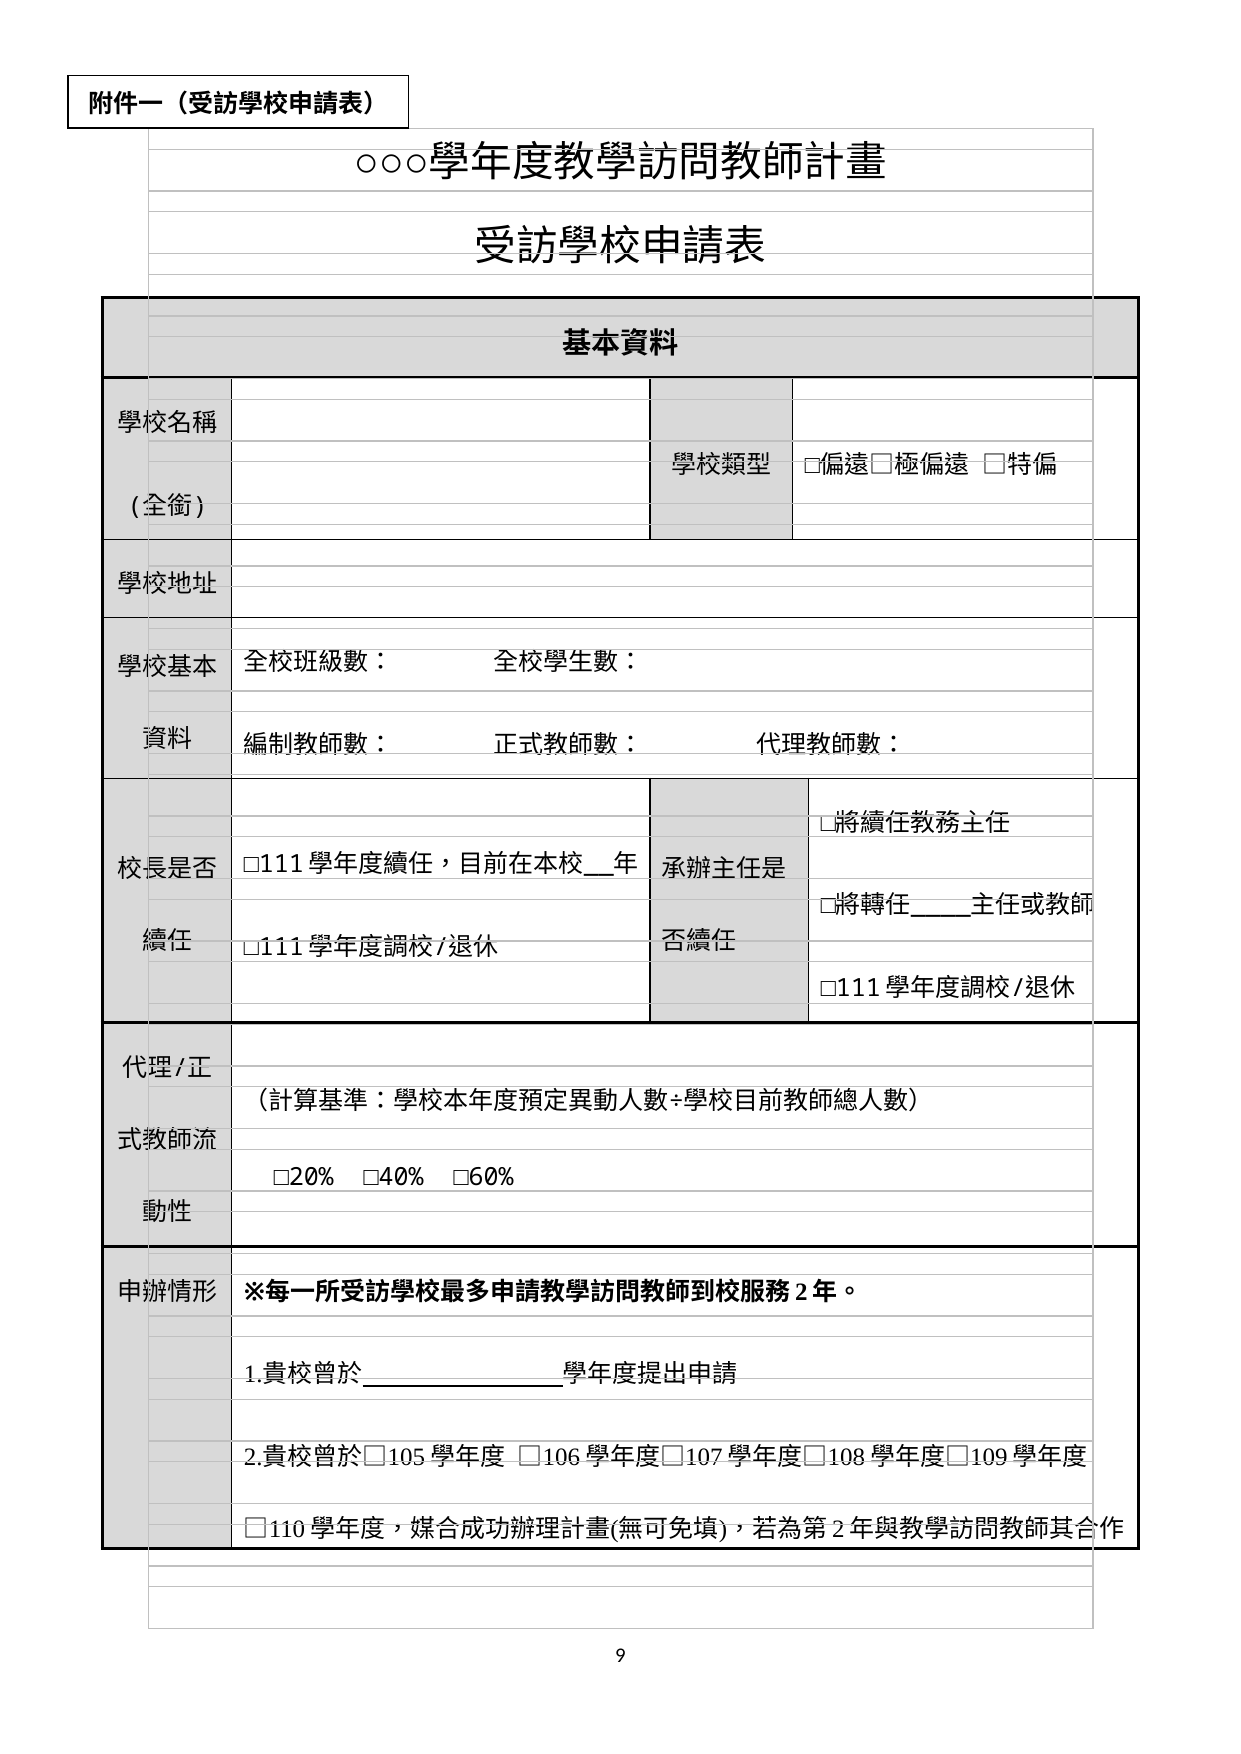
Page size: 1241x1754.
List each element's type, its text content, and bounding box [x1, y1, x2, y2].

table_cell □20% □40% □60% [232, 1150, 1092, 1190]
table_cell [232, 525, 649, 539]
table_cell □將續任教務主任 □將轉任____主任或教師 □111學年度調校/退休 [809, 900, 1092, 940]
table_cell 學校類型 [651, 442, 792, 461]
table_header 基本資料 [149, 337, 1092, 376]
table_cell 學校類型 [651, 400, 792, 440]
table_cell 校長是否續任 [149, 837, 231, 878]
table_cell □111學年度續任，目前在本校__年 □111學年度調校/退休 [232, 942, 649, 961]
table_cell [232, 629, 1092, 649]
table_cell [232, 754, 1092, 774]
text 受訪學校申請表 [149, 254, 1092, 272]
table_cell 代理/正式教師流動性 [149, 1067, 231, 1086]
table_cell 承辦主任是否續任 [651, 1004, 808, 1021]
table_cell 代理/正式教師流動性 [149, 1025, 231, 1065]
table_cell 申辦情形 [149, 1504, 231, 1524]
table_cell 學校類型 [651, 504, 792, 524]
table_cell [1094, 1024, 1137, 1245]
table_cell [232, 400, 649, 440]
table_cell 學校基本資料 [149, 629, 231, 649]
table_cell 學校地址 [104, 540, 148, 617]
table_cell ※每一所受訪學校最多申請教學訪問教師到校服務2年。 1.貴校曾於 學年度提出申請 2.貴校曾於□105學年度 □106學年度□107學年度□108學年度□109學年度□110學年度，媒合成功辦理計畫(無可免填)，若為第2年與教學訪問教師其合作意願為：□延續 □更換 [232, 1504, 1092, 1524]
table_cell 學校名稱 (全銜) [149, 525, 231, 539]
table_cell [1094, 540, 1137, 617]
table_cell 承辦主任是否續任 [651, 900, 808, 940]
table_cell [232, 1192, 1092, 1211]
table_cell 學校類型 [651, 525, 792, 539]
table_cell 承辦主任是否續任 [651, 942, 808, 961]
table_cell [232, 618, 1092, 628]
table_cell 學校名稱 (全銜) [149, 379, 231, 399]
table_cell 校長是否續任 [149, 779, 231, 815]
table_cell ※每一所受訪學校最多申請教學訪問教師到校服務2年。 1.貴校曾於 學年度提出申請 2.貴校曾於□105學年度 □106學年度□107學年度□108學年度□109學年度□110學年度，媒合成功辦理計畫(無可免填)，若為第2年與教學訪問教師其合作意願為：□延續 □更換 [232, 1337, 1092, 1378]
table_cell ※每一所受訪學校最多申請教學訪問教師到校服務2年。 1.貴校曾於 學年度提出申請 2.貴校曾於□105學年度 □106學年度□107學年度□108學年度□109學年度□110學年度，媒合成功辦理計畫(無可免填)，若為第2年與教學訪問教師其合作意願為：□延續 □更換 [232, 1317, 1092, 1336]
table_cell □偏遠□極偏遠 □特偏 [793, 442, 1092, 461]
table_cell 代理/正式教師流動性 [171, 1129, 183, 1149]
table_cell [232, 504, 649, 524]
table_cell 學校地址 [149, 587, 231, 617]
table_cell 學校名稱 (全銜) [149, 400, 231, 440]
table_cell □111學年度續任，目前在本校__年 □111學年度調校/退休 [232, 817, 649, 836]
table_cell 編制教師數： 正式教師數： 代理教師數： [232, 712, 1092, 753]
table_cell 學校地址 [149, 567, 231, 586]
table_cell 申辦情形 [149, 1248, 231, 1253]
table_cell □偏遠□極偏遠 □特偏 [1094, 379, 1137, 539]
table_cell 代理/正式教師流動性 [149, 1150, 231, 1190]
table_cell 申辦情形 [149, 1317, 231, 1336]
table_cell □111學年度續任，目前在本校__年 □111學年度調校/退休 [232, 900, 649, 940]
table_cell 承辦主任是否續任 [651, 879, 808, 899]
table_cell □111學年度續任，目前在本校__年 □111學年度調校/退休 [232, 879, 649, 899]
table_cell ※每一所受訪學校最多申請教學訪問教師到校服務2年。 1.貴校曾於 學年度提出申請 2.貴校曾於□105學年度 □106學年度□107學年度□108學年度□109學年度□110學年度，媒合成功辦理計畫(無可免填)，若為第2年與教學訪問教師其合作意願為：□延續 □更換 [232, 1400, 1092, 1440]
text [69, 76, 408, 127]
table_cell 代理/正式教師流動性 [159, 1129, 172, 1149]
text [149, 129, 1092, 149]
table_cell 校長是否續任 [149, 942, 231, 961]
table_cell 學校名稱 (全銜) [149, 442, 231, 461]
table_header 基本資料 [658, 337, 671, 347]
table_cell [232, 587, 1092, 617]
table_cell 代理/正式教師流動性 [185, 1129, 231, 1149]
table_cell □將續任教務主任 □將轉任____主任或教師 □111學年度調校/退休 [809, 837, 1092, 878]
table_cell 學校基本資料 [149, 618, 231, 628]
table_cell 代理/正式教師流動性 [149, 1192, 231, 1211]
table_cell ※每一所受訪學校最多申請教學訪問教師到校服務2年。 1.貴校曾於 學年度提出申請 2.貴校曾於□105學年度 □106學年度□107學年度□108學年度□109學年度□110學年度，媒合成功辦理計畫(無可免填)，若為第2年與教學訪問教師其合作意願為：□延續 □更換 [232, 1379, 1092, 1399]
table_cell 校長是否續任 [149, 817, 231, 836]
table_cell [232, 1025, 1092, 1065]
table_cell ※每一所受訪學校最多申請教學訪問教師到校服務2年。 1.貴校曾於 學年度提出申請 2.貴校曾於□105學年度 □106學年度□107學年度□108學年度□109學年度□110學年度，媒合成功辦理計畫(無可免填)，若為第2年與教學訪問教師其合作意願為：□延續 □更換 [232, 1254, 1092, 1274]
table_cell [232, 462, 649, 503]
table_cell 申辦情形 [149, 1254, 231, 1274]
table_cell 代理/正式教師流動性 [104, 1024, 148, 1245]
table_cell 校長是否續任 [149, 879, 231, 899]
table_cell ※每一所受訪學校最多申請教學訪問教師到校服務2年。 1.貴校曾於 學年度提出申請 2.貴校曾於□105學年度 □106學年度□107學年度□108學年度□109學年度□110學年度，媒合成功辦理計畫(無可免填)，若為第2年與教學訪問教師其合作意願為：□延續 □更換 [232, 1248, 1092, 1253]
table_cell [232, 379, 649, 399]
table_cell 學校基本資料 [149, 692, 231, 711]
table_cell 承辦主任是否續任 [651, 779, 808, 815]
table_cell □將續任教務主任 □將轉任____主任或教師 □111學年度調校/退休 [809, 779, 1092, 815]
table_cell 校長是否續任 [149, 1004, 231, 1021]
table_cell 學校名稱 (全銜) [104, 379, 148, 539]
table_cell [232, 1129, 1092, 1149]
table_cell 學校名稱 (全銜) [149, 504, 231, 524]
table_cell 代理/正式教師流動性 [149, 1212, 231, 1245]
table_cell 承辦主任是否續任 [651, 962, 808, 1003]
table_cell 學校名稱 (全銜) [149, 462, 231, 503]
table_cell ※每一所受訪學校最多申請教學訪問教師到校服務2年。 1.貴校曾於 學年度提出申請 2.貴校曾於□105學年度 □106學年度□107學年度□108學年度□109學年度□110學年度，媒合成功辦理計畫(無可免填)，若為第2年與教學訪問教師其合作意願為：□延續 □更換 [232, 1462, 1092, 1503]
table_cell 申辦情形 [149, 1337, 231, 1378]
table_cell ※每一所受訪學校最多申請教學訪問教師到校服務2年。 1.貴校曾於 學年度提出申請 2.貴校曾於□105學年度 □106學年度□107學年度□108學年度□109學年度□110學年度，媒合成功辦理計畫(無可免填)，若為第2年與教學訪問教師其合作意願為：□延續 □更換 [232, 1525, 1092, 1547]
table_header 基本資料 [1094, 299, 1137, 376]
table_cell 申辦情形 [149, 1462, 231, 1503]
table_cell ※每一所受訪學校最多申請教學訪問教師到校服務2年。 1.貴校曾於 學年度提出申請 2.貴校曾於□105學年度 □106學年度□107學年度□108學年度□109學年度□110學年度，媒合成功辦理計畫(無可免填)，若為第2年與教學訪問教師其合作意願為：□延續 □更換 [232, 1275, 1092, 1315]
table_cell 承辦主任是否續任 [651, 817, 808, 836]
table_cell [232, 442, 649, 461]
table_cell [232, 1067, 1092, 1086]
table_cell [232, 692, 1092, 711]
table_cell □將續任教務主任 □將轉任____主任或教師 □111學年度調校/退休 [809, 879, 1092, 899]
table_cell [232, 1212, 1092, 1245]
table_cell ※每一所受訪學校最多申請教學訪問教師到校服務2年。 1.貴校曾於 學年度提出申請 2.貴校曾於□105學年度 □106學年度□107學年度□108學年度□109學年度□110學年度，媒合成功辦理計畫(無可免填)，若為第2年與教學訪問教師其合作意願為：□延續 □更換 [1094, 1248, 1137, 1547]
table_cell □111學年度續任，目前在本校__年 □111學年度調校/退休 [232, 1004, 649, 1021]
table_header 基本資料 [149, 317, 1092, 336]
table_cell □111學年度續任，目前在本校__年 □111學年度調校/退休 [232, 962, 649, 1003]
table_cell 學校基本資料 [104, 618, 148, 778]
table_cell 學校基本資料 [149, 650, 231, 690]
table_header 基本資料 [104, 299, 148, 376]
table_cell 申辦情形 [149, 1379, 231, 1399]
table_cell □將續任教務主任 □將轉任____主任或教師 □111學年度調校/退休 [809, 962, 1092, 1003]
table_cell 申辦情形 [104, 1248, 148, 1547]
table_cell ※每一所受訪學校最多申請教學訪問教師到校服務2年。 1.貴校曾於 學年度提出申請 2.貴校曾於□105學年度 □106學年度□107學年度□108學年度□109學年度□110學年度，媒合成功辦理計畫(無可免填)，若為第2年與教學訪問教師其合作意願為：□延續 □更換 [232, 1442, 1092, 1461]
table_cell [232, 567, 1092, 586]
text ○○○學年度教學訪問教師計畫 [149, 150, 1092, 188]
table_cell [232, 540, 1092, 565]
table_cell □將續任教務主任 □將轉任____主任或教師 □111學年度調校/退休 [809, 942, 1092, 961]
table_cell （計算基準：學校本年度預定異動人數÷學校目前教師總人數） [232, 1087, 1092, 1128]
table_cell 學校地址 [149, 540, 231, 565]
table_cell 學校類型 [651, 462, 792, 503]
table_cell 全校班級數： 全校學生數： [232, 650, 1092, 690]
table_cell 承辦主任是否續任 [651, 837, 808, 878]
table_cell □111學年度續任，目前在本校__年 □111學年度調校/退休 [232, 837, 649, 878]
table_cell 申辦情形 [149, 1525, 231, 1547]
table_cell 學校基本資料 [149, 712, 231, 753]
table_header 基本資料 [149, 299, 1092, 315]
table_cell 申辦情形 [149, 1400, 231, 1440]
table_cell □偏遠□極偏遠 □特偏 [793, 400, 1092, 440]
table_cell 校長是否續任 [149, 962, 231, 1003]
table_cell □將續任教務主任 □將轉任____主任或教師 □111學年度調校/退休 [809, 817, 1092, 836]
table_cell 校長是否續任 [104, 779, 148, 1021]
text 受訪學校申請表 [149, 212, 1092, 253]
table_cell 學校基本資料 [149, 754, 231, 774]
table_cell 學校類型 [651, 379, 792, 399]
table_cell □111學年度續任，目前在本校__年 □111學年度調校/退休 [232, 779, 649, 815]
table_cell □偏遠□極偏遠 □特偏 [793, 525, 1092, 539]
table_cell 申辦情形 [149, 1275, 231, 1315]
table_cell □偏遠□極偏遠 □特偏 [793, 379, 1092, 399]
table_cell 代理/正式教師流動性 [149, 1087, 231, 1128]
table_cell □將續任教務主任 □將轉任____主任或教師 □111學年度調校/退休 [809, 1004, 1092, 1021]
table_cell 校長是否續任 [149, 900, 231, 940]
table_cell □偏遠□極偏遠 □特偏 [793, 462, 1092, 503]
table_cell [1094, 618, 1137, 778]
table_cell □將續任教務主任 □將轉任____主任或教師 □111學年度調校/退休 [1094, 779, 1137, 1021]
table_cell □偏遠□極偏遠 □特偏 [793, 504, 1092, 524]
text 附件一（受訪學校申請表） [84, 84, 393, 120]
table_cell 申辦情形 [149, 1442, 231, 1461]
